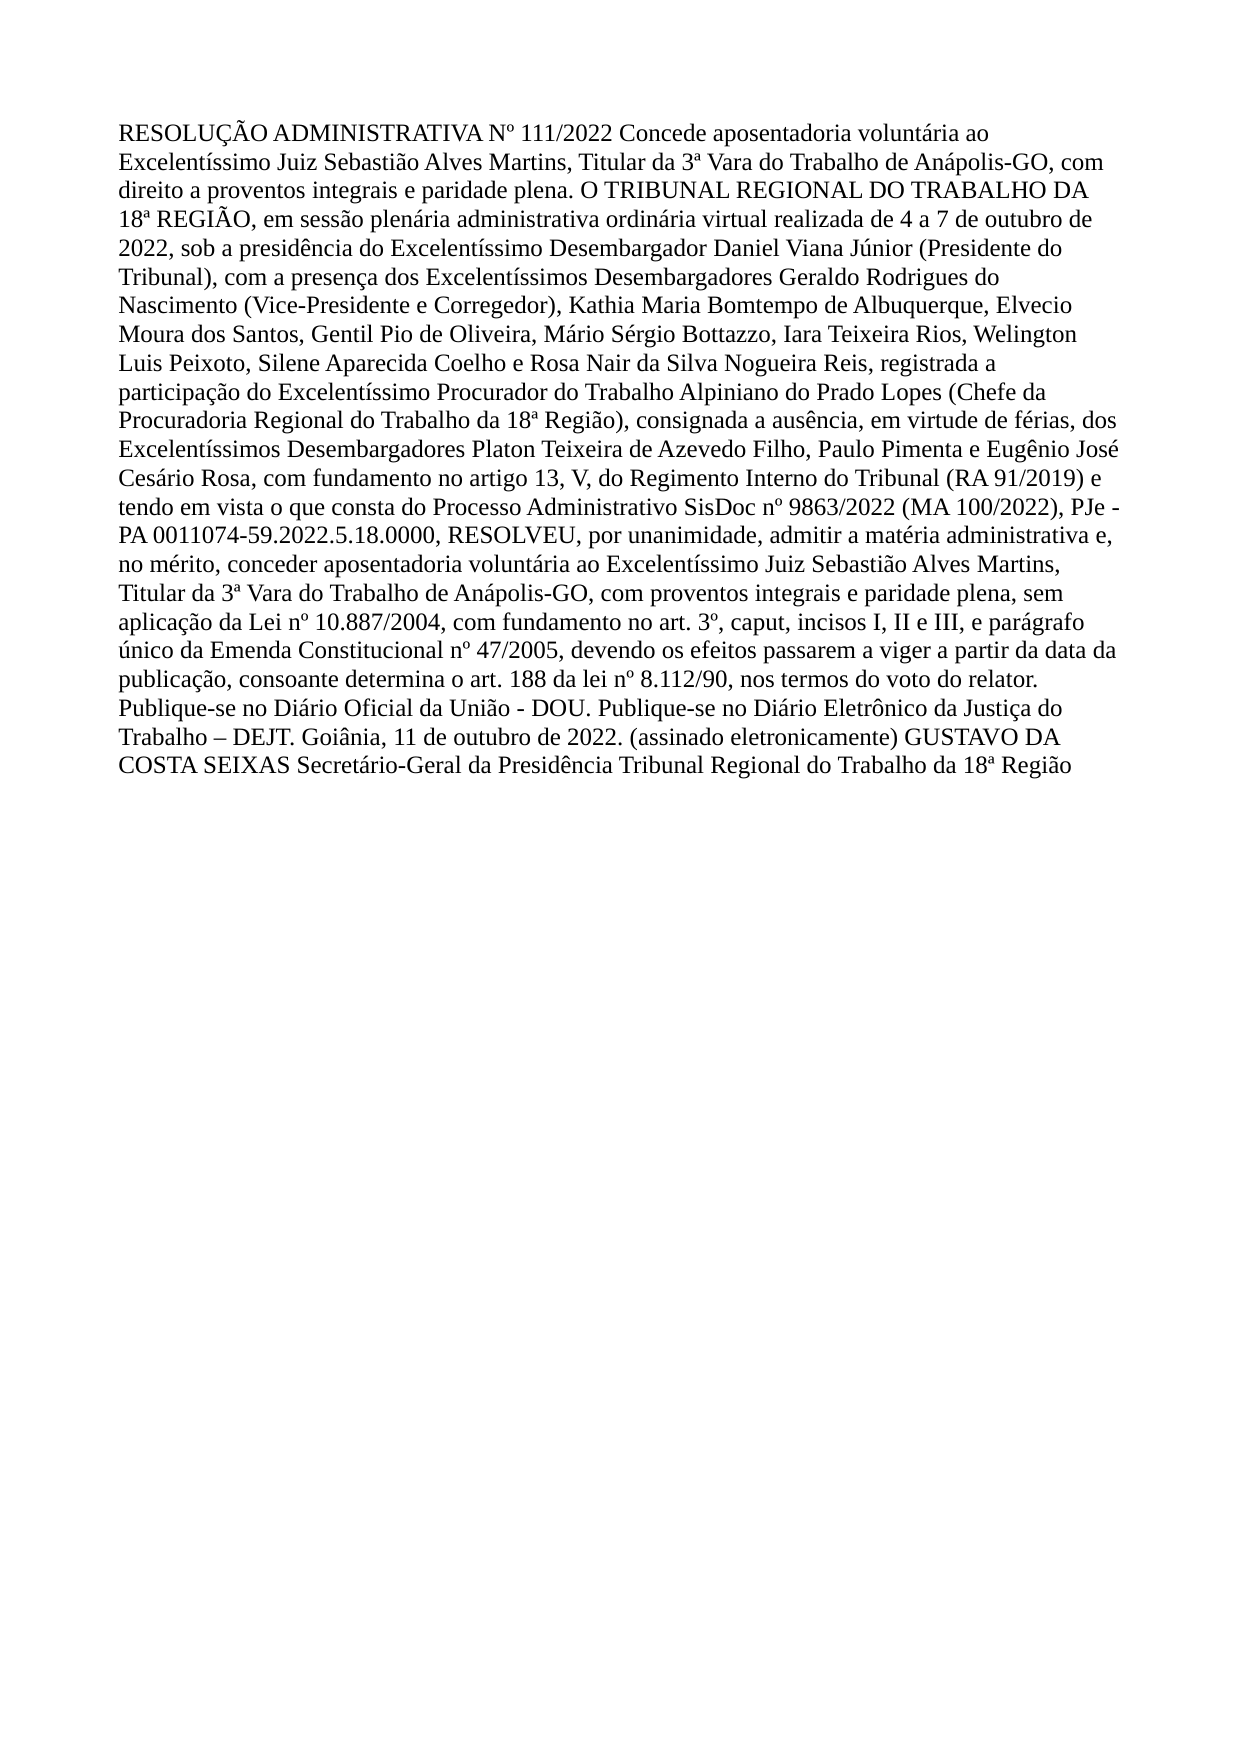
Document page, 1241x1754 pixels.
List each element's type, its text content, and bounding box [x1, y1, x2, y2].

text RESOLUÇÃO ADMINISTRATIVA Nº 111/2022 Concede aposentadoria voluntária ao Excelentíssimo Juiz Sebastião Alves Martins, Titular da 3ª Vara do Trabalho de Anápolis-GO, com direito a proventos integrais e paridade plena. O TRIBUNAL REGIONAL DO TRABALHO DA 18ª REGIÃO, em sessão plenária administrativa ordinária virtual realizada de 4 a 7 de outubro de 2022, sob a presidência do Excelentíssimo Desembargador Daniel Viana Júnior (Presidente do Tribunal), com a presença dos Excelentíssimos Desembargadores Geraldo Rodrigues do Nascimento (Vice-Presidente e Corregedor), Kathia Maria Bomtempo de Albuquerque, Elvecio Moura dos Santos, Gentil Pio de Oliveira, Mário Sérgio Bottazzo, Iara Teixeira Rios, Welington Luis Peixoto, Silene Aparecida Coelho e Rosa Nair da Silva Nogueira Reis, registrada a participação do Excelentíssimo Procurador do Trabalho Alpiniano do Prado Lopes (Chefe da Procuradoria Regional do Trabalho da 18ª Região), consignada a ausência, em virtude de férias, dos Excelentíssimos Desembargadores Platon Teixeira de Azevedo Filho, Paulo Pimenta e Eugênio José Cesário Rosa, com fundamento no artigo 13, V, do Regimento Interno do Tribunal (RA 91/2019) e tendo em vista o que consta do Processo Administrativo SisDoc nº 9863/2022 (MA 100/2022), PJe - PA 0011074-59.2022.5.18.0000, RESOLVEU, por unanimidade, admitir a matéria administrativa e, no mérito, conceder aposentadoria voluntária ao Excelentíssimo Juiz Sebastião Alves Martins, Titular da 3ª Vara do Trabalho de Anápolis-GO, com proventos integrais e paridade plena, sem aplicação da Lei nº 10.887/2004, com fundamento no art. 3º, caput, incisos I, II e III, e parágrafo único da Emenda Constitucional nº 47/2005, devendo os efeitos passarem a viger a partir da data da publicação, consoante determina o art. 188 da lei nº 8.112/90, nos termos do voto do relator. Publique-se no Diário Oficial da União - DOU. Publique-se no Diário Eletrônico da Justiça do Trabalho – DEJT. Goiânia, 11 de outubro de 2022. (assinado eletronicamente) GUSTAVO DA COSTA SEIXAS Secretário-Geral da Presidência Tribunal Regional do Trabalho da 18ª Região [118, 118, 1122, 779]
